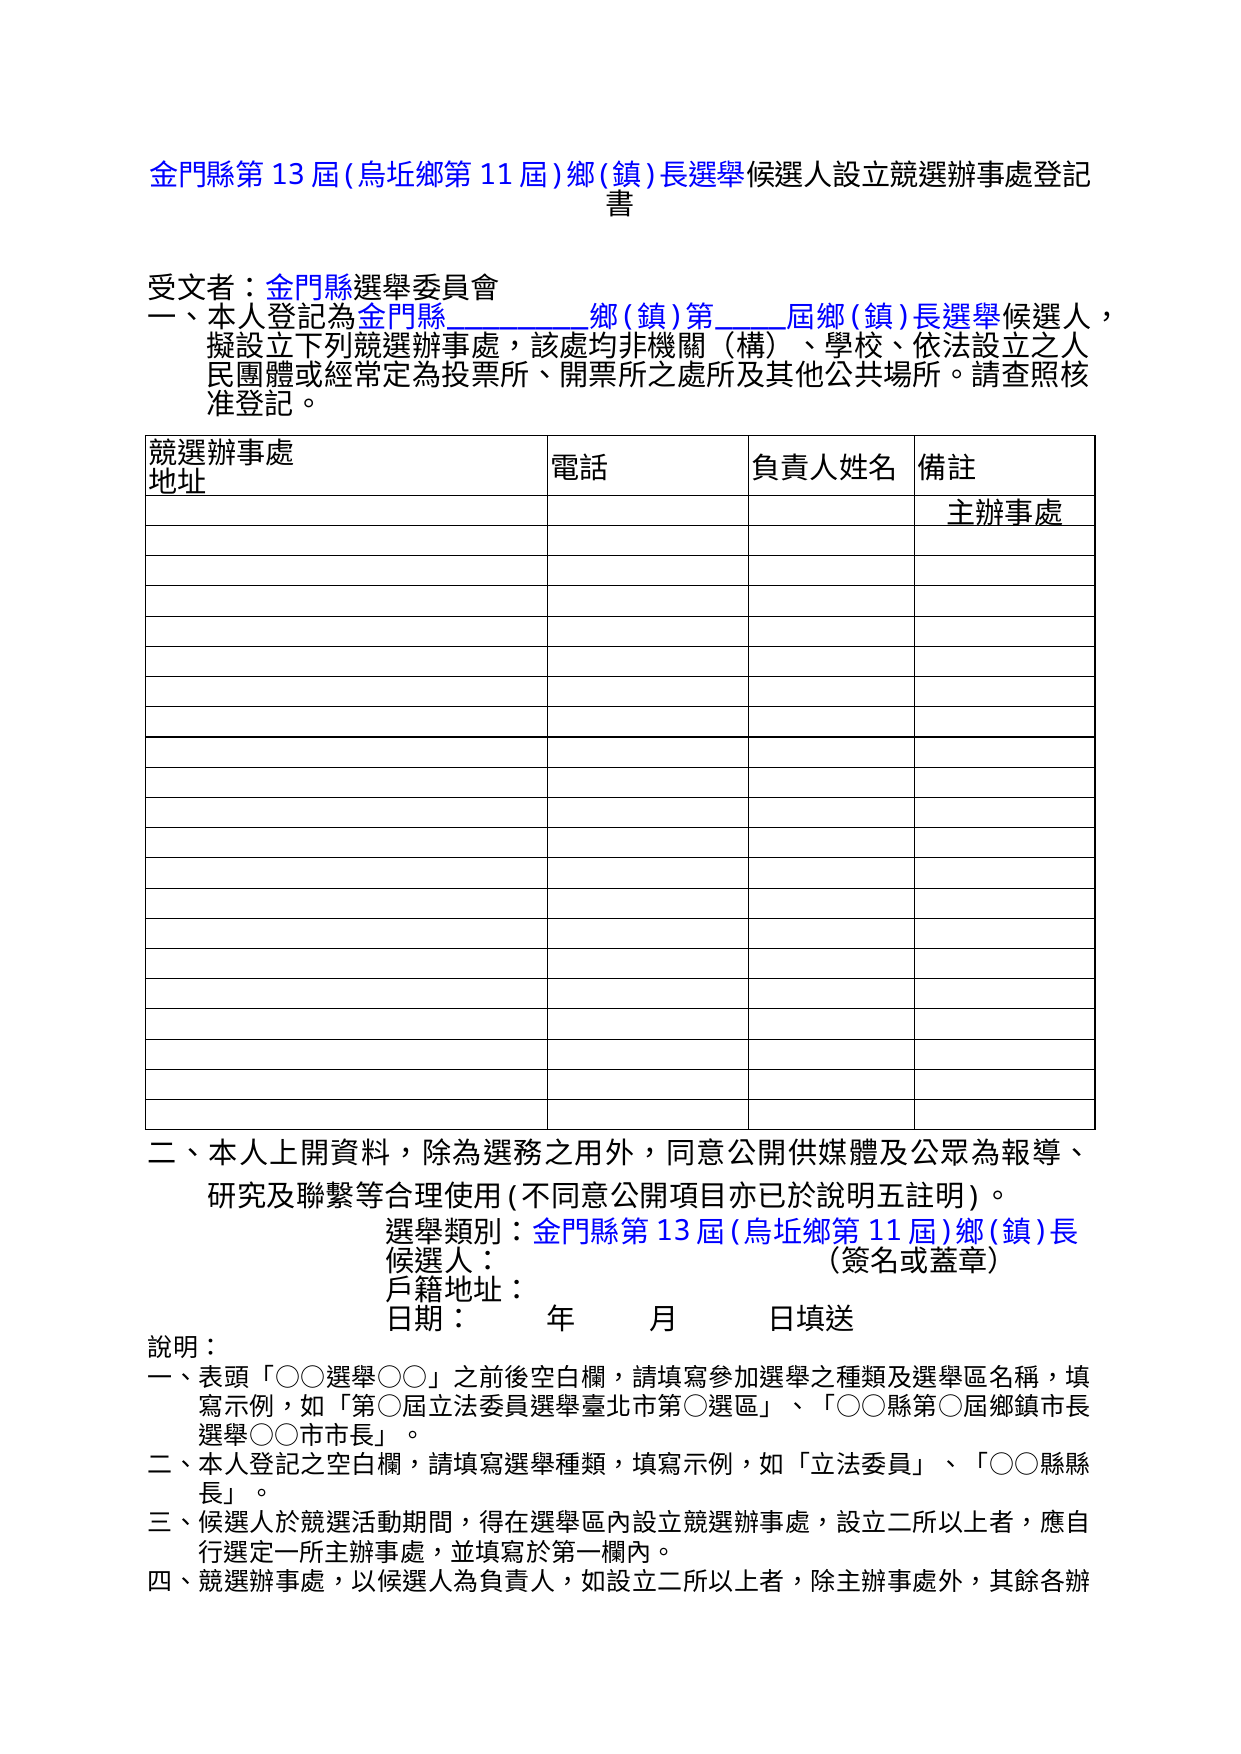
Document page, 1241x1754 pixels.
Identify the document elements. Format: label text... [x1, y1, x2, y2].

table_header 競選辦事處 地址 [146, 436, 547, 495]
table_cell [749, 798, 914, 827]
table_cell [749, 1100, 914, 1129]
table_cell [146, 556, 547, 585]
table_cell [548, 677, 748, 706]
table_cell [146, 949, 547, 978]
table_cell [146, 768, 547, 797]
table_cell [146, 1009, 547, 1038]
text 三、候選人於競選活動期間，得在選舉區內設立競選辦事處，設立二所以上者，應自行選定一所主辦事處，並填寫於第一欄內。 [148, 1506, 1092, 1565]
table_cell [548, 586, 748, 616]
table_cell [548, 496, 748, 525]
text 受文者：金門縣選舉委員會 [148, 271, 1092, 300]
table_cell [749, 677, 914, 706]
table_cell [749, 889, 914, 918]
table_cell [146, 707, 547, 736]
table_cell [548, 1100, 748, 1129]
table_cell [146, 828, 547, 857]
table_cell [749, 556, 914, 585]
table_cell [146, 1100, 547, 1129]
table_cell 主辦事處 [915, 496, 1094, 525]
table_cell [548, 526, 748, 555]
table_cell [749, 919, 914, 948]
table_cell [915, 1100, 1094, 1129]
table_cell [548, 1040, 748, 1069]
table_cell [915, 707, 1094, 736]
table_cell [146, 919, 547, 948]
table_cell [915, 586, 1094, 616]
table_cell [146, 858, 547, 887]
table_cell [749, 707, 914, 736]
table_cell [915, 919, 1094, 948]
table_cell [749, 949, 914, 978]
table_cell [146, 738, 547, 767]
table_cell [548, 1009, 748, 1038]
table_cell [548, 738, 748, 767]
table_cell [749, 526, 914, 555]
table_cell [915, 677, 1094, 706]
table_cell [749, 1009, 914, 1038]
table_cell [749, 647, 914, 676]
text 說明： [148, 1331, 1092, 1361]
text 二、本人上開資料，除為選務之用外，同意公開供媒體及公眾為報導、研究及聯繫等合理使用(不同意公開項目亦已於說明五註明)。 [148, 1130, 1092, 1215]
table_cell [548, 858, 748, 887]
table_cell [548, 1070, 748, 1099]
table_cell [915, 1070, 1094, 1099]
table_cell [749, 768, 914, 797]
table_cell [146, 586, 547, 616]
table_cell [146, 1070, 547, 1099]
table_cell [749, 828, 914, 857]
text 一、本人登記為金門縣________鄉(鎮)第____屆鄉(鎮)長選舉候選人，擬設立下列競選辦事處，該處均非機關（構）、學校、依法設立之人民團體或經常定為投票所、開票所之處所及其他公共場所。請查照核准登記。 [148, 300, 1092, 417]
table_header 負責人姓名 [749, 436, 914, 495]
table_cell [749, 858, 914, 887]
table_cell [548, 919, 748, 948]
table_cell [915, 738, 1094, 767]
table_cell [915, 828, 1094, 857]
table_cell [146, 496, 547, 525]
text 金門縣第13屆(烏坵鄉第11屆)鄉(鎮)長選舉候選人設立競選辦事處登記書 [148, 158, 1092, 217]
text 一、表頭「○○選舉○○」之前後空白欄，請填寫參加選舉之種類及選舉區名稱，填寫示例，如「第○屆立法委員選舉臺北市第○選區」、「○○縣第○屆鄉鎮市長選舉○○市市長」。 [148, 1361, 1092, 1448]
text 二、本人登記之空白欄，請填寫選舉種類，填寫示例，如「立法委員」、「○○縣縣長」。 [148, 1448, 1092, 1506]
table_cell [548, 828, 748, 857]
text 四、競選辦事處，以候選人為負責人，如設立二所以上者，除主辦事處外，其餘各辦 [148, 1565, 1092, 1594]
table_cell [146, 647, 547, 676]
table_cell [146, 1040, 547, 1069]
table_cell [749, 617, 914, 646]
table_cell [548, 798, 748, 827]
text 候選人： （簽名或蓋章） [385, 1244, 1092, 1273]
table_cell [915, 768, 1094, 797]
table_cell [915, 949, 1094, 978]
table_cell [548, 768, 748, 797]
table_cell [749, 979, 914, 1008]
table_cell [749, 496, 914, 525]
table_cell [915, 979, 1094, 1008]
table_cell [915, 889, 1094, 918]
table_header 電話 [548, 436, 748, 495]
table_cell [749, 586, 914, 616]
table_cell [146, 526, 547, 555]
table_cell [548, 979, 748, 1008]
table_cell [548, 617, 748, 646]
table_cell [146, 617, 547, 646]
text 選舉類別：金門縣第13屆(烏坵鄉第11屆)鄉(鎮)長 [385, 1215, 1092, 1244]
table_cell [749, 738, 914, 767]
table_cell [915, 1040, 1094, 1069]
table_cell [749, 1040, 914, 1069]
table_cell [749, 1070, 914, 1099]
text 日期： 年 月 日填送 [385, 1302, 1092, 1331]
table_cell [548, 556, 748, 585]
table_cell [915, 526, 1094, 555]
table_cell [915, 556, 1094, 585]
table_cell [915, 798, 1094, 827]
table_cell [146, 979, 547, 1008]
table_cell [548, 647, 748, 676]
table_header 備註 [915, 436, 1094, 495]
table_cell [915, 1009, 1094, 1038]
table_cell [915, 858, 1094, 887]
table_cell [146, 677, 547, 706]
table_cell [548, 707, 748, 736]
table_cell [548, 949, 748, 978]
table_cell [915, 617, 1094, 646]
text 戶籍地址： [385, 1273, 1092, 1302]
table_cell [548, 889, 748, 918]
table_cell [146, 889, 547, 918]
table_cell [915, 647, 1094, 676]
table_cell [146, 798, 547, 827]
